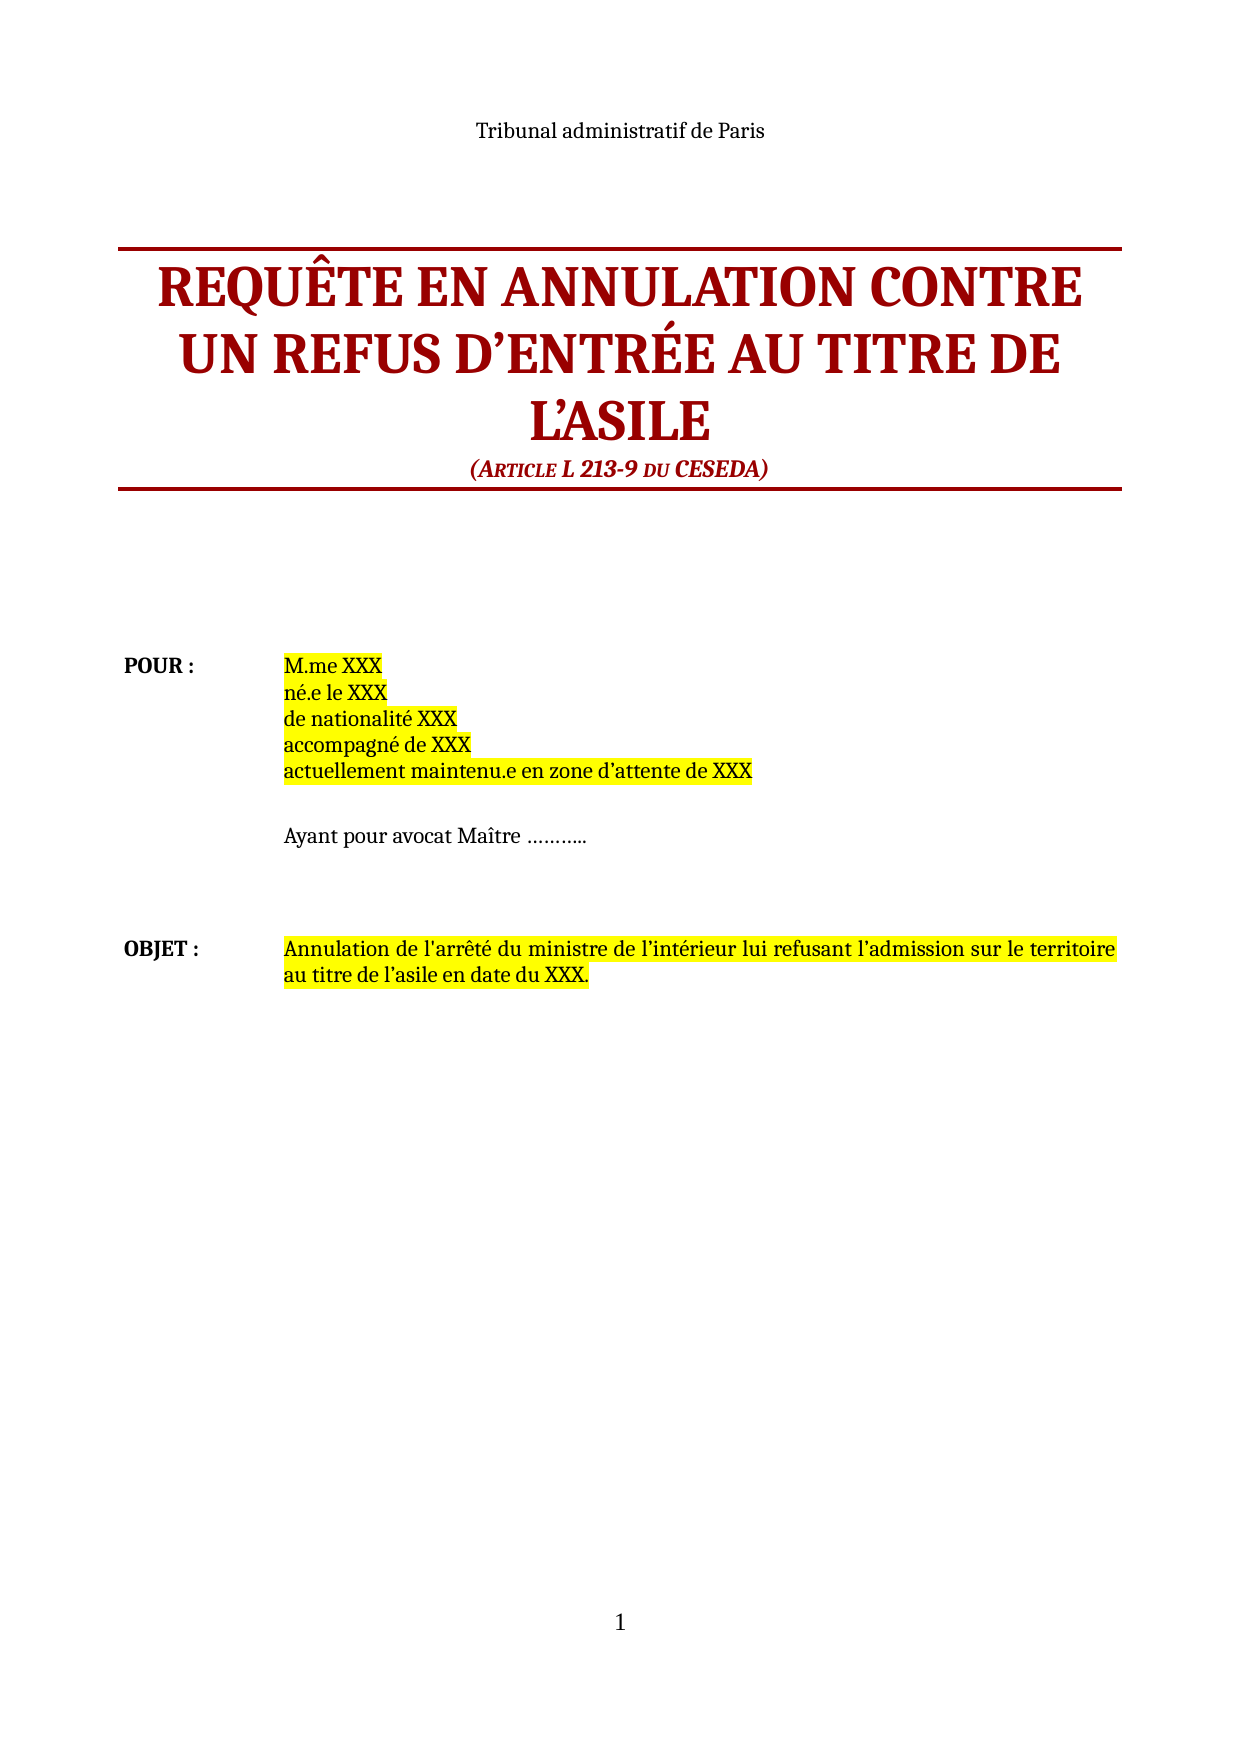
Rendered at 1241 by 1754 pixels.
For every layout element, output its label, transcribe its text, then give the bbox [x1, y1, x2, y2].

table_cell [118, 855, 278, 892]
table_cell [118, 790, 278, 854]
table_cell OBJET : [118, 930, 278, 994]
table_cell [118, 893, 278, 930]
table_header POUR : [118, 647, 278, 790]
title REQUÊTE EN ANNULATION CONTRE UN REFUS D’ENTRÉE AU TITRE DE L’ASILE (Article L 213-9 du CESEDA) [118, 251, 1122, 487]
table_cell [278, 855, 1123, 892]
table_cell Ayant pour avocat Maître ……….. [278, 790, 1123, 854]
text Tribunal administratif de Paris [118, 118, 1122, 144]
table_cell [278, 893, 1123, 930]
table_header M.me XXX né.e le XXX de nationalité XXX accompagné de XXX actuellement maintenu.e en zone d’attente de XXX [278, 647, 1123, 790]
table_cell Annulation de l'arrêté du ministre de l’intérieur lui refusant l’admission sur le territoire au titre de l’asile en date du XXX. [278, 930, 1123, 994]
